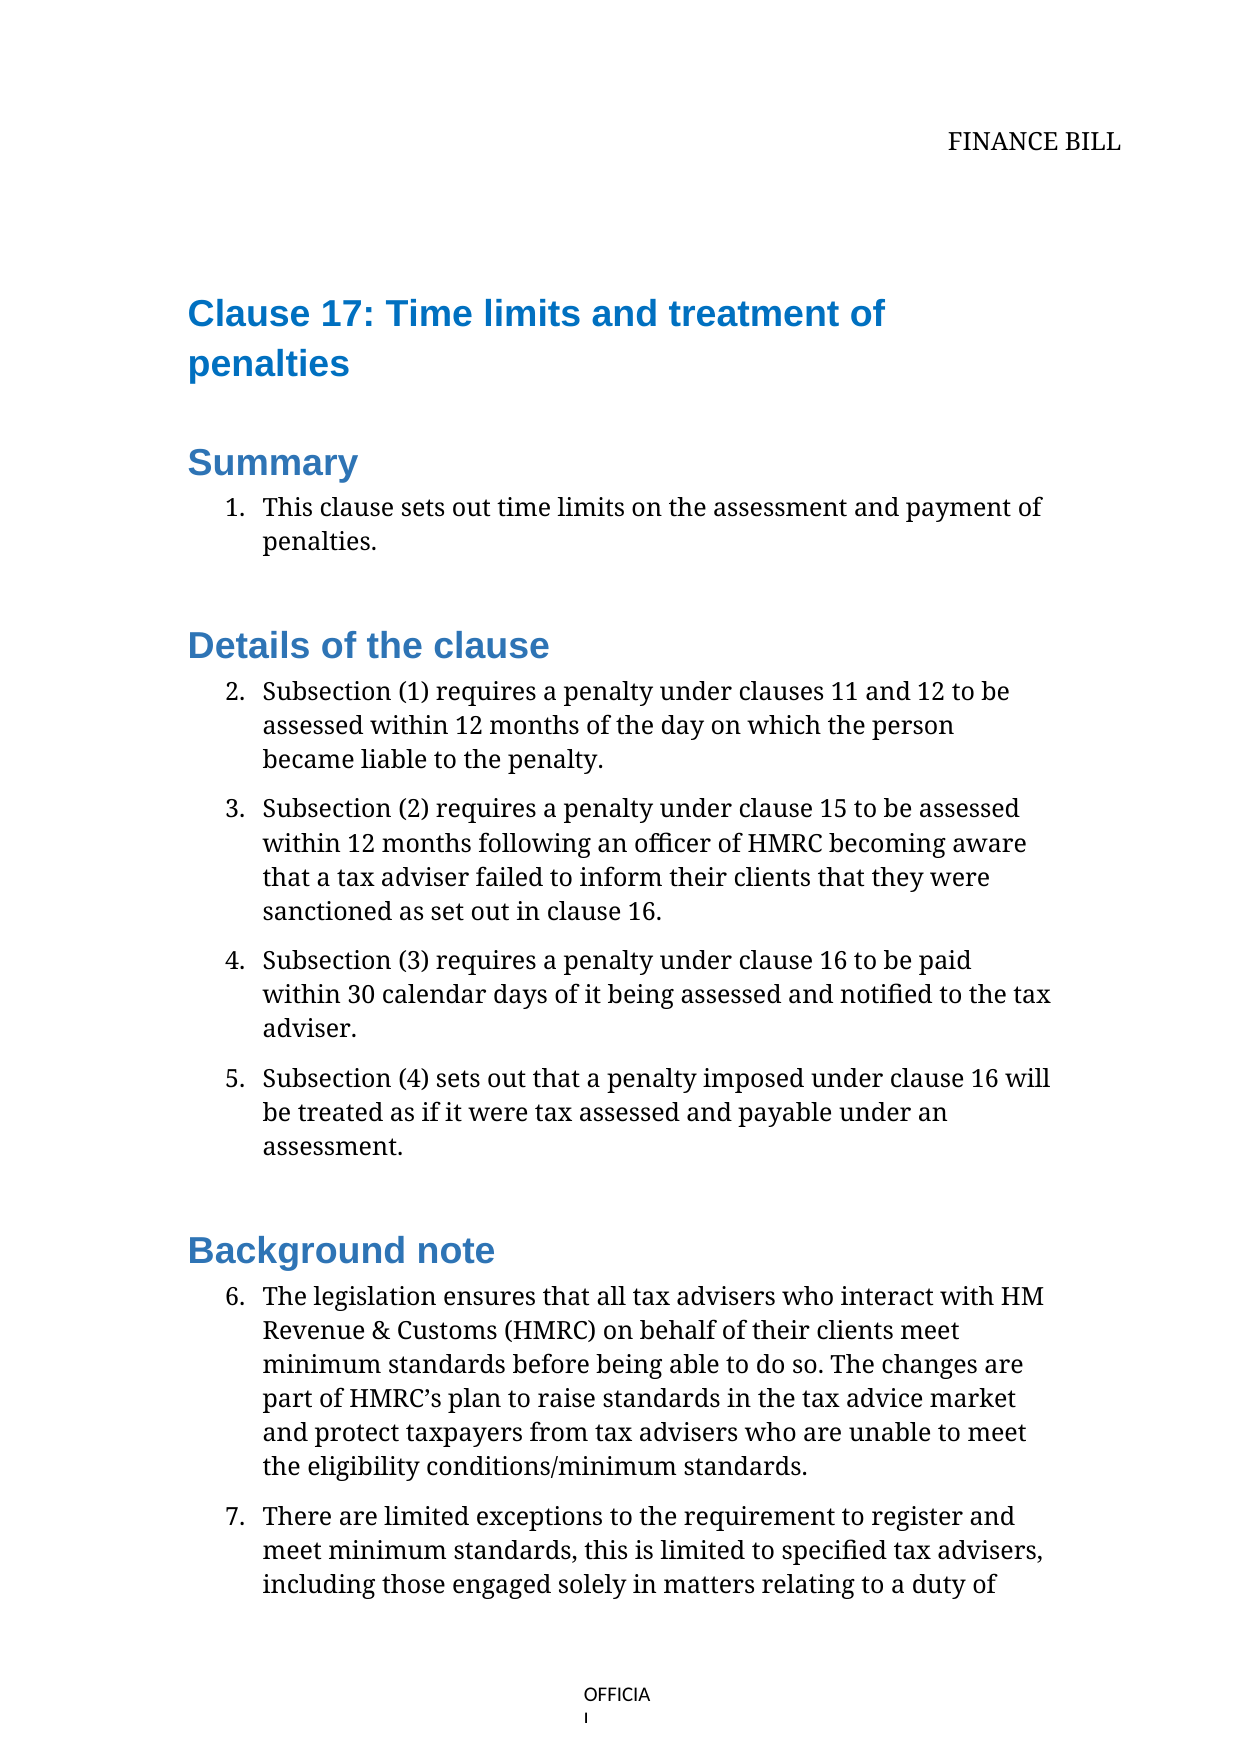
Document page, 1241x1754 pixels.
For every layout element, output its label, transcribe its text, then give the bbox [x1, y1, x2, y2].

list Subsection (2) requires a penalty under clause 15 to be assessed within 12 months following an officer of HMRC becoming aware that a tax adviser failed to inform their clients that they were sanctioned as set out in clause 16. [225, 791, 1053, 927]
subtitle Clause 17: Time limits and treatment of penalties [187, 291, 1053, 384]
subtitle Summary [187, 440, 1053, 483]
list The legislation ensures that all tax advisers who interact with HM Revenue & Customs (HMRC) on behalf of their clients meet minimum standards before being able to do so. The changes are part of HMRC’s plan to raise standards in the tax advice market and protect taxpayers from tax advisers who are unable to meet the eligibility conditions/minimum standards. [225, 1278, 1053, 1483]
subtitle Details of the clause [187, 624, 1053, 667]
subtitle Background note [187, 1229, 1053, 1272]
list Subsection (4) sets out that a penalty imposed under clause 16 will be treated as if it were tax assessed and payable under an assessment. [225, 1061, 1053, 1163]
list Subsection (3) requires a penalty under clause 16 to be paid within 30 calendar days of it being assessed and notified to the tax adviser. [225, 943, 1053, 1045]
list Subsection (1) requires a penalty under clauses 11 and 12 to be assessed within 12 months of the day on which the person became liable to the penalty. [225, 673, 1053, 776]
list There are limited exceptions to the requirement to register and meet minimum standards, this is limited to specified tax advisers, including those engaged solely in matters relating to a duty of [225, 1498, 1053, 1600]
list This clause sets out time limits on the assessment and payment of penalties. [225, 490, 1053, 558]
